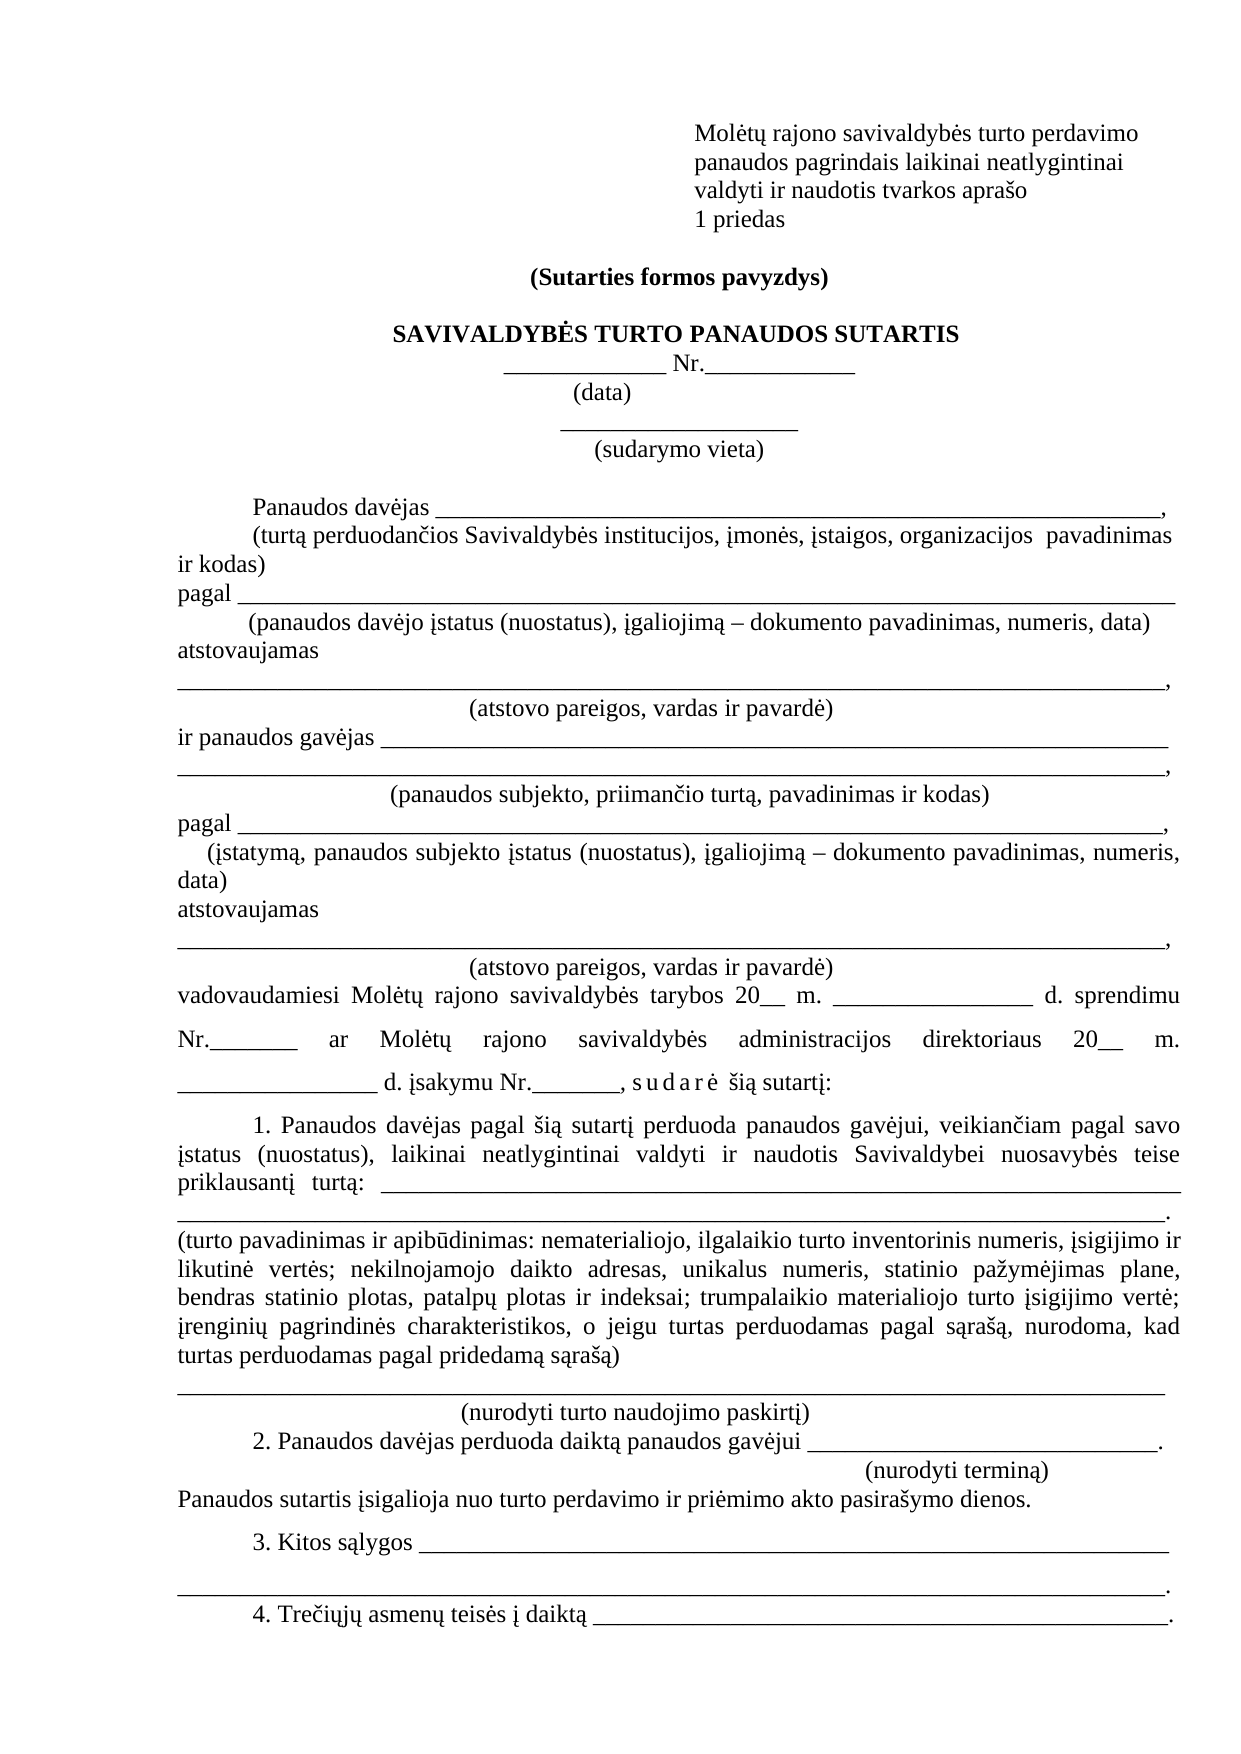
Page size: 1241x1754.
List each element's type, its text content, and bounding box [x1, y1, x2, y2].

text (turto pavadinimas ir apibūdinimas: nematerialiojo, ilgalaikio turto inventorinis numeris, įsigijimo ir likutinė vertės; nekilnojamojo daikto adresas, unikalus numeris, statinio pažymėjimas plane, bendras statinio plotas, patalpų plotas ir indeksai; trumpalaikio materialiojo turto įsigijimo vertė; įrenginių pagrindinės charakteristikos, o jeigu turtas perduodamas pagal sąrašą, nurodoma, kad turtas perduodamas pagal pridedamą sąrašą) [177, 1225, 1181, 1369]
text (data) [177, 377, 1181, 406]
text Panaudos davėjas __________________________________________________________, [177, 492, 1181, 521]
text (atstovo pareigos, vardas ir pavardė) [177, 693, 1181, 722]
text vadovaudamiesi Molėtų rajono savivaldybės tarybos 20__ m. ________________ d. sprendimu Nr._______ ar Molėtų rajono savivaldybės administracijos direktoriaus 20__ m. ________________ d. įsakymu Nr._______, sudarė šią sutartį: [177, 981, 1181, 1096]
text ir panaudos gavėjas _______________________________________________________________ [177, 722, 1181, 751]
text (nurodyti turto naudojimo paskirtį) [390, 1397, 1181, 1426]
text (panaudos subjekto, priimančio turtą, pavadinimas ir kodas) [319, 779, 1181, 808]
text 3. Kitos sąlygos ____________________________________________________________ [177, 1527, 1181, 1556]
text (panaudos davėjo įstatus (nuostatus), įgaliojimą – dokumento pavadinimas, numeris, data) [177, 607, 1181, 636]
text (Sutarties formos pavyzdys) [177, 262, 1181, 291]
text (nurodyti terminą) [177, 1455, 1181, 1484]
text (įstatymą, panaudos subjekto įstatus (nuostatus), įgaliojimą – dokumento pavadinimas, numeris, data) [177, 837, 1181, 894]
text (turtą perduodančios Savivaldybės institucijos, įmonės, įstaigos, organizacijos pavadinimas ir kodas) [177, 521, 1181, 578]
text _______________________________________________________________________________. [177, 1570, 1181, 1599]
text _______________________________________________________________________________ [177, 1369, 1181, 1397]
text _______________________________________________________________________________, [177, 751, 1181, 779]
text (sudarymo vieta) [177, 434, 1181, 463]
text 2. Panaudos davėjas perduoda daiktą panaudos gavėjui ____________________________. [177, 1426, 1181, 1455]
text 1. Panaudos davėjas pagal šią sutartį perduoda panaudos gavėjui, veikiančiam pagal savo įstatus (nuostatus), laikinai neatlygintinai valdyti ir naudotis Savivaldybei nuosavybės teise priklausantį turtą: ________________________________________________________________ _______________________________________________________________________________. [177, 1110, 1181, 1225]
text pagal __________________________________________________________________________, [177, 808, 1181, 837]
text _____________ Nr.____________ [177, 348, 1181, 377]
text Panaudos sutartis įsigalioja nuo turto perdavimo ir priėmimo akto pasirašymo dienos. [177, 1484, 1181, 1512]
text Molėtų rajono savivaldybės turto perdavimo panaudos pagrindais laikinai neatlygintinai valdyti ir naudotis tvarkos aprašo [694, 118, 1181, 204]
text pagal ___________________________________________________________________________ [177, 578, 1181, 607]
text ___________________ [177, 406, 1181, 434]
text SAVIVALDYBĖS TURTO PANAUDOS SUTARTIS [177, 319, 1181, 348]
text 4. Trečiųjų asmenų teisės į daiktą ______________________________________________. [177, 1599, 1181, 1627]
text atstovaujamas _______________________________________________________________________________, [177, 636, 1181, 693]
text 1 priedas [694, 204, 1181, 233]
text (atstovo pareigos, vardas ir pavardė) [177, 952, 1181, 981]
text atstovaujamas _______________________________________________________________________________, [177, 894, 1181, 952]
